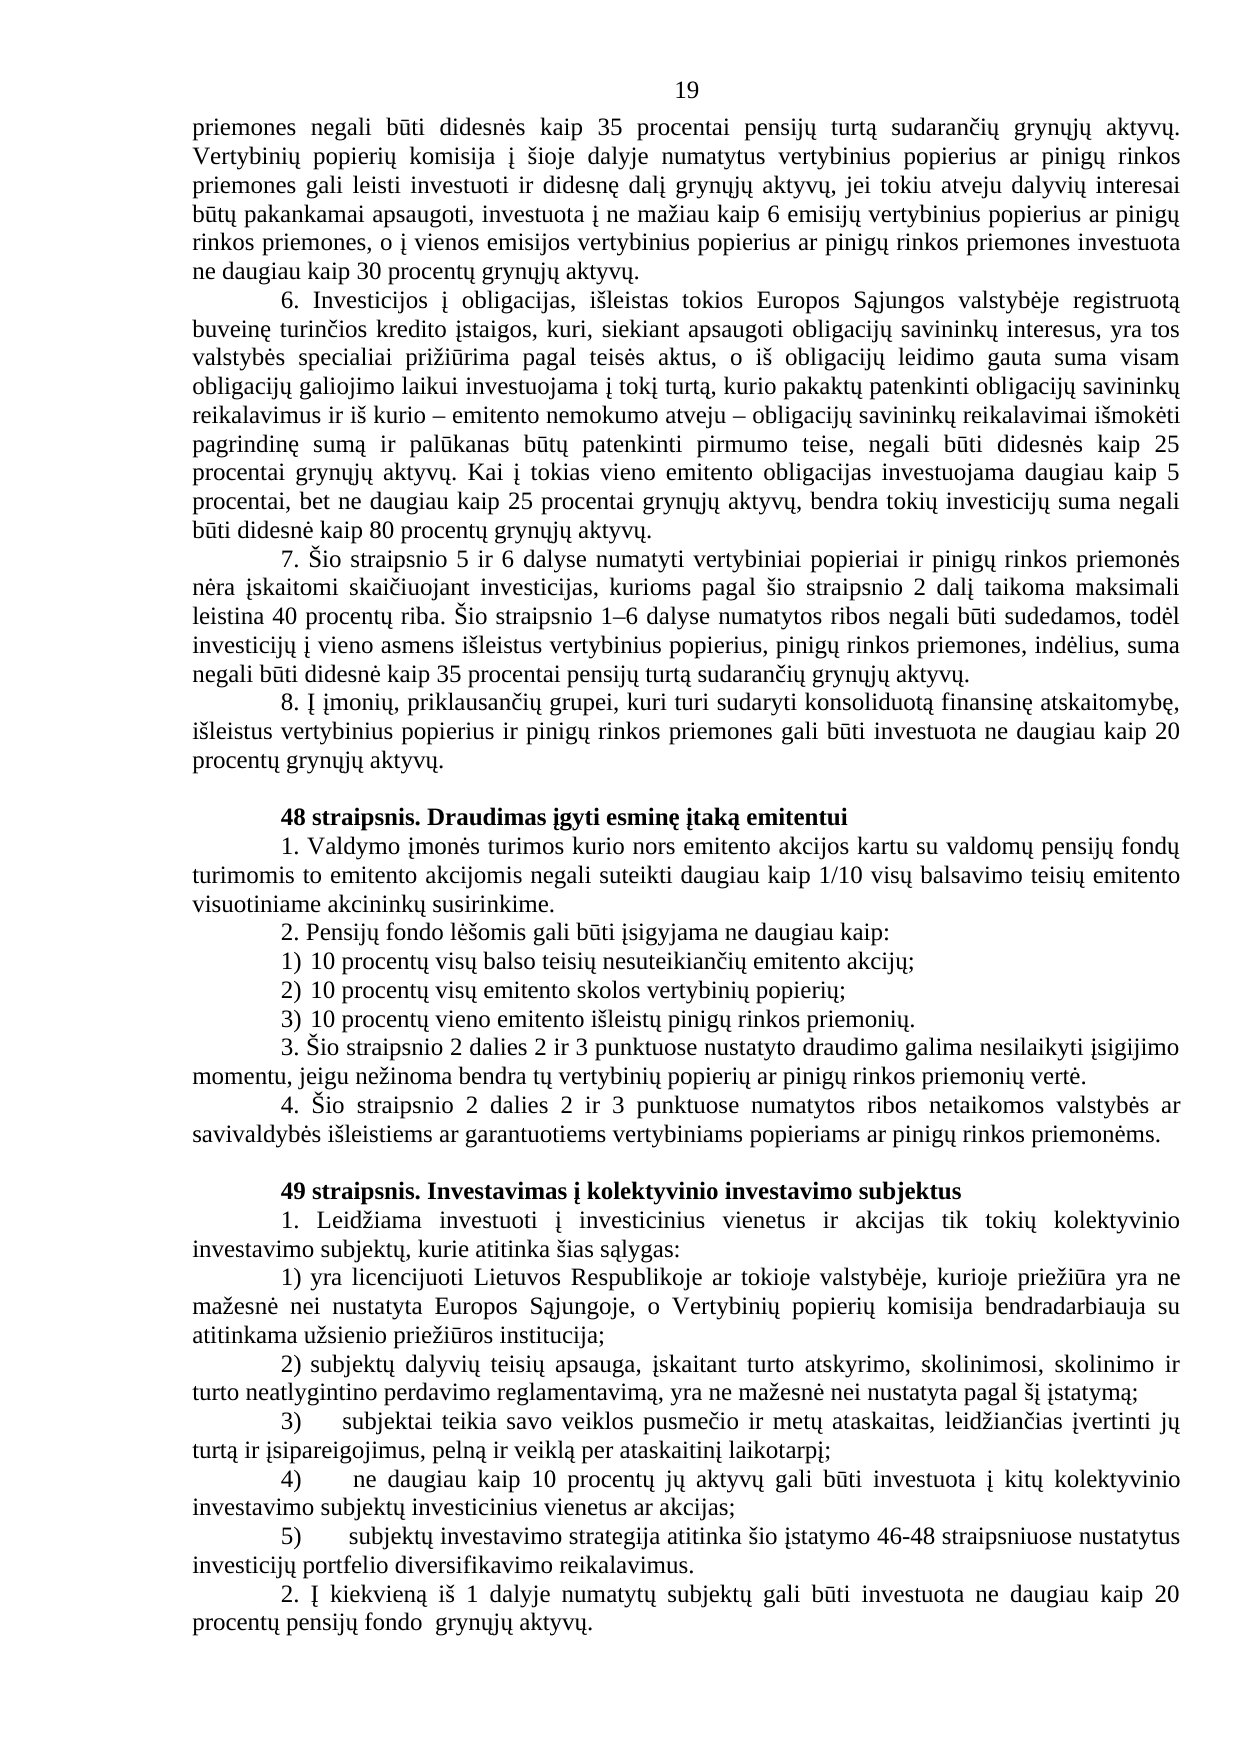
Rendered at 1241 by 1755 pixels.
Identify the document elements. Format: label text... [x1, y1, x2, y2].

text 2. Į kiekvieną iš 1 dalyje numatytų subjektų gali būti investuota ne daugiau kaip 20 procentų pensijų fondo grynųjų aktyvų. [192, 1579, 1181, 1636]
text 8. Į įmonių, priklausančių grupei, kuri turi sudaryti konsoliduotą finansinę atskaitomybę, išleistus vertybinius popierius ir pinigų rinkos priemones gali būti investuota ne daugiau kaip 20 procentų grynųjų aktyvų. [192, 687, 1181, 774]
text 7. Šio straipsnio 5 ir 6 dalyse numatyti vertybiniai popieriai ir pinigų rinkos priemonės nėra įskaitomi skaičiuojant investicijas, kurioms pagal šio straipsnio 2 dalį taikoma maksimali leistina 40 procentų riba. Šio straipsnio 1–6 dalyse numatytos ribos negali būti sudedamos, todėl investicijų į vieno asmens išleistus vertybinius popierius, pinigų rinkos priemones, indėlius, suma negali būti didesnė kaip 35 procentai pensijų turtą sudarančių grynųjų aktyvų. [192, 544, 1181, 687]
text 5) subjektų investavimo strategija atitinka šio įstatymo 46-48 straipsniuose nustatytus investicijų portfelio diversifikavimo reikalavimus. [192, 1521, 1181, 1579]
text 3. Šio straipsnio 2 dalies 2 ir 3 punktuose nustatyto draudimo galima nesilaikyti įsigijimo momentu, jeigu nežinoma bendra tų vertybinių popierių ar pinigų rinkos priemonių vertė. [192, 1032, 1181, 1090]
text 1. Leidžiama investuoti į investicinius vienetus ir akcijas tik tokių kolektyvinio investavimo subjektų, kurie atitinka šias sąlygas: [192, 1205, 1181, 1262]
text priemones negali būti didesnės kaip 35 procentai pensijų turtą sudarančių grynųjų aktyvų. Vertybinių popierių komisija į šioje dalyje numatytus vertybinius popierius ar pinigų rinkos priemones gali leisti investuoti ir didesnę dalį grynųjų aktyvų, jei tokiu atveju dalyvių interesai būtų pakankamai apsaugoti, investuota į ne mažiau kaip 6 emisijų vertybinius popierius ar pinigų rinkos priemones, o į vienos emisijos vertybinius popierius ar pinigų rinkos priemones investuota ne daugiau kaip 30 procentų grynųjų aktyvų. [192, 112, 1181, 285]
text 4. Šio straipsnio 2 dalies 2 ir 3 punktuose numatytos ribos netaikomos valstybės ar savivaldybės išleistiems ar garantuotiems vertybiniams popieriams ar pinigų rinkos priemonėms. [192, 1090, 1181, 1147]
text 4) ne daugiau kaip 10 procentų jų aktyvų gali būti investuota į kitų kolektyvinio investavimo subjektų investicinius vienetus ar akcijas; [192, 1464, 1181, 1521]
text 2) 10 procentų visų emitento skolos vertybinių popierių; [281, 975, 1181, 1004]
text 1. Valdymo įmonės turimos kurio nors emitento akcijos kartu su valdomų pensijų fondų turimomis to emitento akcijomis negali suteikti daugiau kaip 1/10 visų balsavimo teisių emitento visuotiniame akcininkų susirinkime. [192, 831, 1181, 917]
text 6. Investicijos į obligacijas, išleistas tokios Europos Sąjungos valstybėje registruotą buveinę turinčios kredito įstaigos, kuri, siekiant apsaugoti obligacijų savininkų interesus, yra tos valstybės specialiai prižiūrima pagal teisės aktus, o iš obligacijų leidimo gauta suma visam obligacijų galiojimo laikui investuojama į tokį turtą, kurio pakaktų patenkinti obligacijų savininkų reikalavimus ir iš kurio – emitento nemokumo atveju – obligacijų savininkų reikalavimai išmokėti pagrindinę sumą ir palūkanas būtų patenkinti pirmumo teise, negali būti didesnės kaip 25 procentai grynųjų aktyvų. Kai į tokias vieno emitento obligacijas investuojama daugiau kaip 5 procentai, bet ne daugiau kaip 25 procentai grynųjų aktyvų, bendra tokių investicijų suma negali būti didesnė kaip 80 procentų grynųjų aktyvų. [192, 285, 1181, 544]
text 3) subjektai teikia savo veiklos pusmečio ir metų ataskaitas, leidžiančias įvertinti jų turtą ir įsipareigojimus, pelną ir veiklą per ataskaitinį laikotarpį; [192, 1406, 1181, 1464]
text 49 straipsnis. Investavimas į kolektyvinio investavimo subjektus [192, 1176, 1181, 1205]
text 2) subjektų dalyvių teisių apsauga, įskaitant turto atskyrimo, skolinimosi, skolinimo ir turto neatlygintino perdavimo reglamentavimą, yra ne mažesnė nei nustatyta pagal šį įstatymą; [192, 1349, 1181, 1406]
text 1) 10 procentų visų balso teisių nesuteikiančių emitento akcijų; [281, 946, 1181, 975]
text 48 straipsnis. Draudimas įgyti esminę įtaką emitentui [281, 802, 1181, 831]
text 2. Pensijų fondo lėšomis gali būti įsigyjama ne daugiau kaip: [192, 917, 1181, 946]
text 3) 10 procentų vieno emitento išleistų pinigų rinkos priemonių. [281, 1004, 1181, 1032]
text 1) yra licencijuoti Lietuvos Respublikoje ar tokioje valstybėje, kurioje priežiūra yra ne mažesnė nei nustatyta Europos Sąjungoje, o Vertybinių popierių komisija bendradarbiauja su atitinkama užsienio priežiūros institucija; [192, 1262, 1181, 1349]
